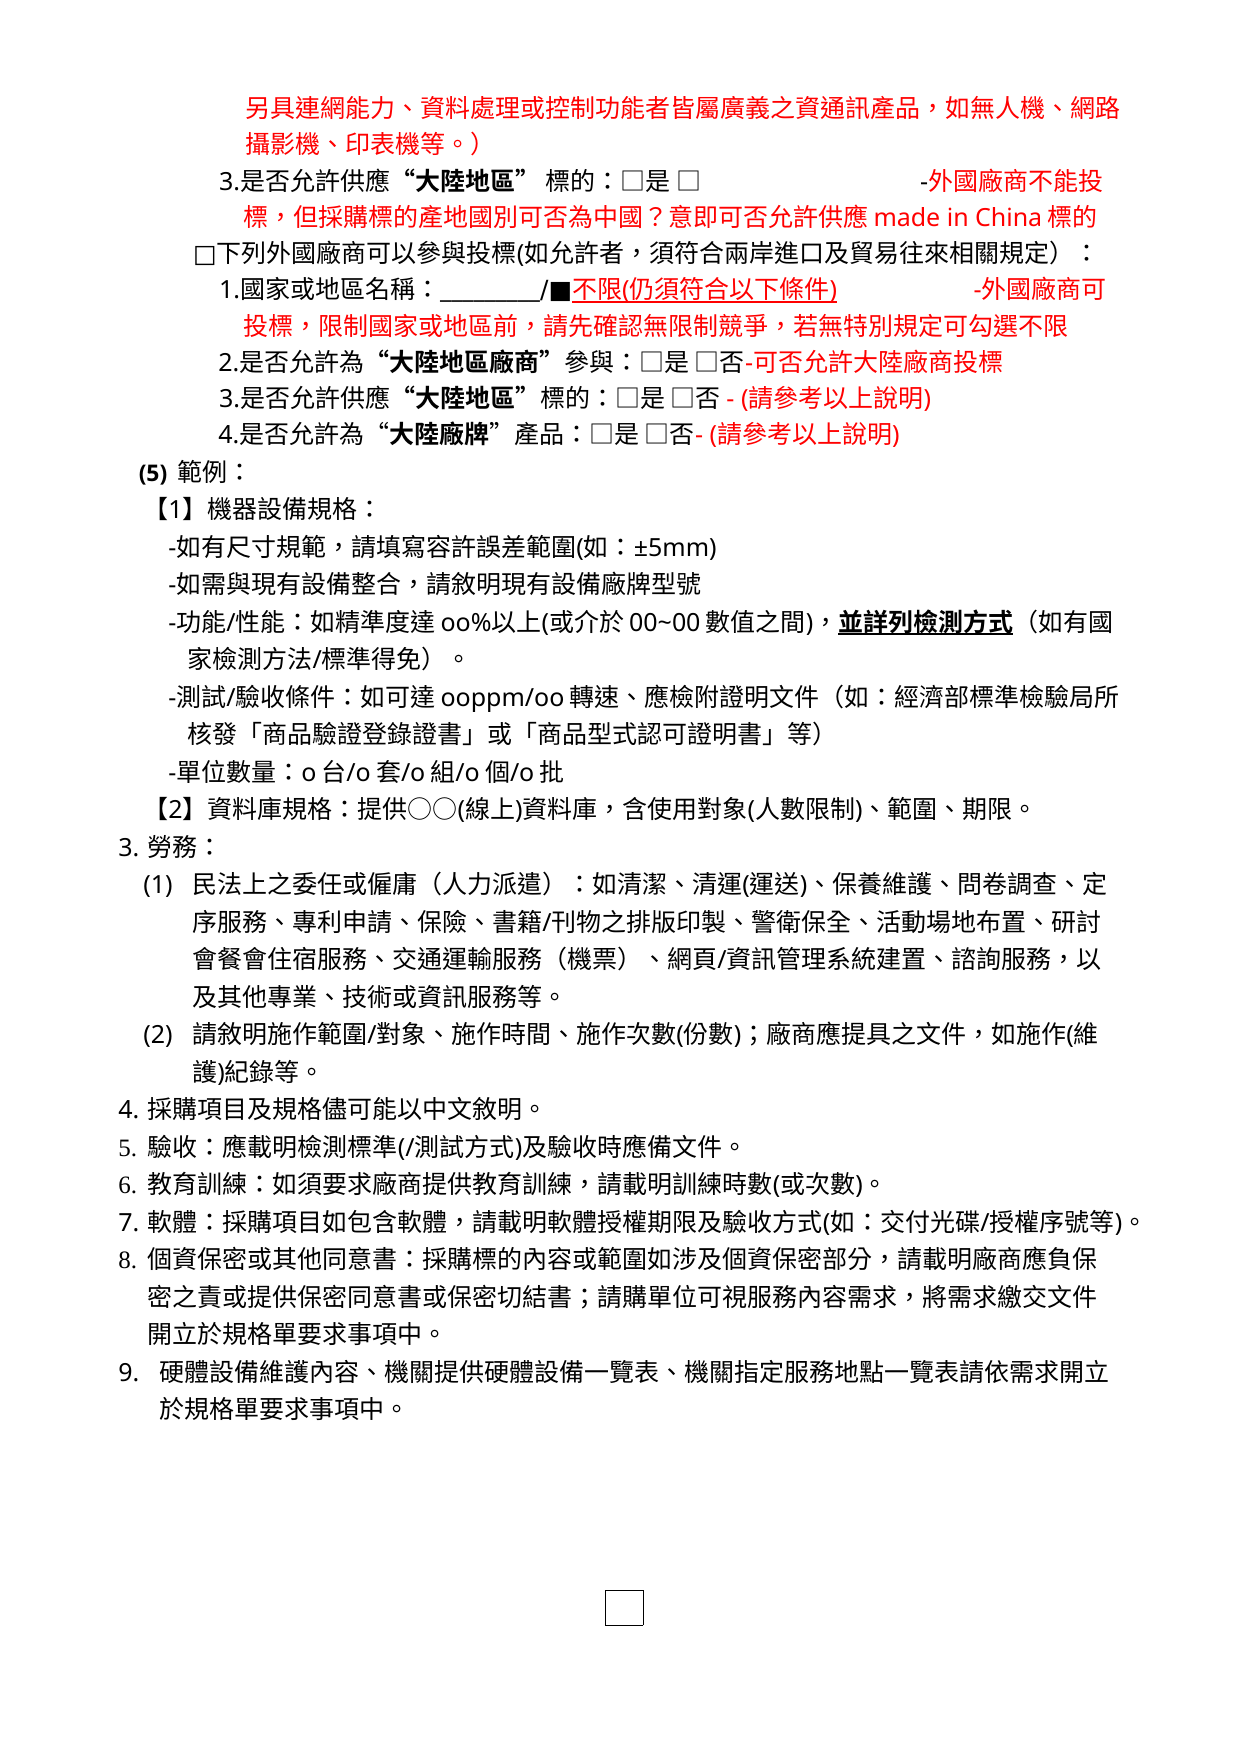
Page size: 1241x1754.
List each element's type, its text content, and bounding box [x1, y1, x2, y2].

list 個資保密或其他同意書：採購標的內容或範圍如涉及個資保密部分，請載明廠商應負保密之責或提供保密同意書或保密切結書；請購單位可視服務內容需求，將需求繳交文件開立於規格單要求事項中。 [118, 1239, 1122, 1351]
text 【2】資料庫規格：提供○○(線上)資料庫，含使用對象(人數限制)、範圍、期限。 [143, 789, 1122, 826]
list 3.是否允許供應“大陸地區”標的：□是 □否 - (請參考以上說明) [219, 379, 1122, 415]
list 驗收：應載明檢測標準(/測試方式)及驗收時應備文件。 [118, 1126, 1122, 1164]
list 2.是否允許為“大陸廠牌”產品：□是 ■否 -使用獎勵、補助經費辦理採購案或相關業務時，學校不得使用大陸廠牌資通訊產品。大陸廠牌認定方式：所有屬大陸廠牌者，無論其原產地於我國、大陸地區或第三地區等均屬限制範圍。（依據109年12月18日院臺護長字第1090201804A號函說明，資通訊產品定義：參考資通安全管理法第3條用詞定義，包含軟體、硬體及服務等項，另具連網能力、資料處理或控制功能者皆屬廣義之資通訊產品，如無人機、網路攝影機、印表機等。） [220, 89, 1122, 161]
list 2.是否允許為“大陸地區廠商”參與：□是 □否-可否允許大陸廠商投標 [218, 342, 1122, 379]
list 請敘明施作範圍/對象、施作時間、施作次數(份數)；廠商應提具之文件，如施作(維護)紀錄等。 [143, 1014, 1122, 1089]
list 勞務： [118, 826, 1122, 864]
text -如需與現有設備整合，請敘明現有設備廠牌型號 [168, 564, 1122, 601]
list 教育訓練：如須要求廠商提供教育訓練，請載明訓練時數(或次數)。 [118, 1164, 1122, 1201]
text -測試/驗收條件：如可達ooppm/oo轉速、應檢附證明文件（如：經濟部標準檢驗局所核發「商品驗證登錄證書」或「商品型式認可證明書」等） [168, 676, 1122, 751]
text -功能/性能：如精準度達oo%以上(或介於00~00數值之間)，並詳列檢測方式（如有國家檢測方法/標準得免）。 [168, 601, 1122, 676]
text -如有尺寸規範，請填寫容許誤差範圍(如：±5mm) [168, 526, 1122, 564]
list 4.是否允許為“大陸廠牌”產品：□是 □否- (請參考以上說明) [218, 415, 1122, 451]
text -單位數量：o台/o套/o組/o個/o批 [168, 751, 1122, 789]
list 1.國家或地區名稱：_________∕■不限(仍須符合以下條件) -外國廠商可投標，限制國家或地區前，請先確認無限制競爭，若無特別規定可勾選不限 [219, 270, 1122, 342]
list 範例： [138, 451, 1122, 489]
list □下列外國廠商可以參與投標(如允許者，須符合兩岸進口及貿易往來相關規定）： [193, 234, 1122, 270]
text 【1】機器設備規格： [143, 489, 1122, 526]
list 硬體設備維護內容、機關提供硬體設備一覽表、機關指定服務地點一覽表請依需求開立於規格單要求事項中。 [118, 1351, 1122, 1426]
list 採購項目及規格儘可能以中文敘明。 [118, 1089, 1122, 1126]
list 民法上之委任或僱庸（人力派遣）：如清潔、清運(運送)、保養維護、問卷調查、定序服務、專利申請、保險、書籍/刊物之排版印製、警衛保全、活動場地布置、研討會餐會住宿服務、交通運輸服務（機票）、網頁/資訊管理系統建置、諮詢服務，以及其他專業、技術或資訊服務等。 [143, 864, 1122, 1014]
list 軟體：採購項目如包含軟體，請載明軟體授權期限及驗收方式(如：交付光碟/授權序號等)。 [118, 1201, 1122, 1239]
list 3.是否允許供應“大陸地區” 標的：□是 □ -外國廠商不能投標，但採購標的產地國別可否為中國？意即可否允許供應made in China標的 [219, 161, 1122, 234]
